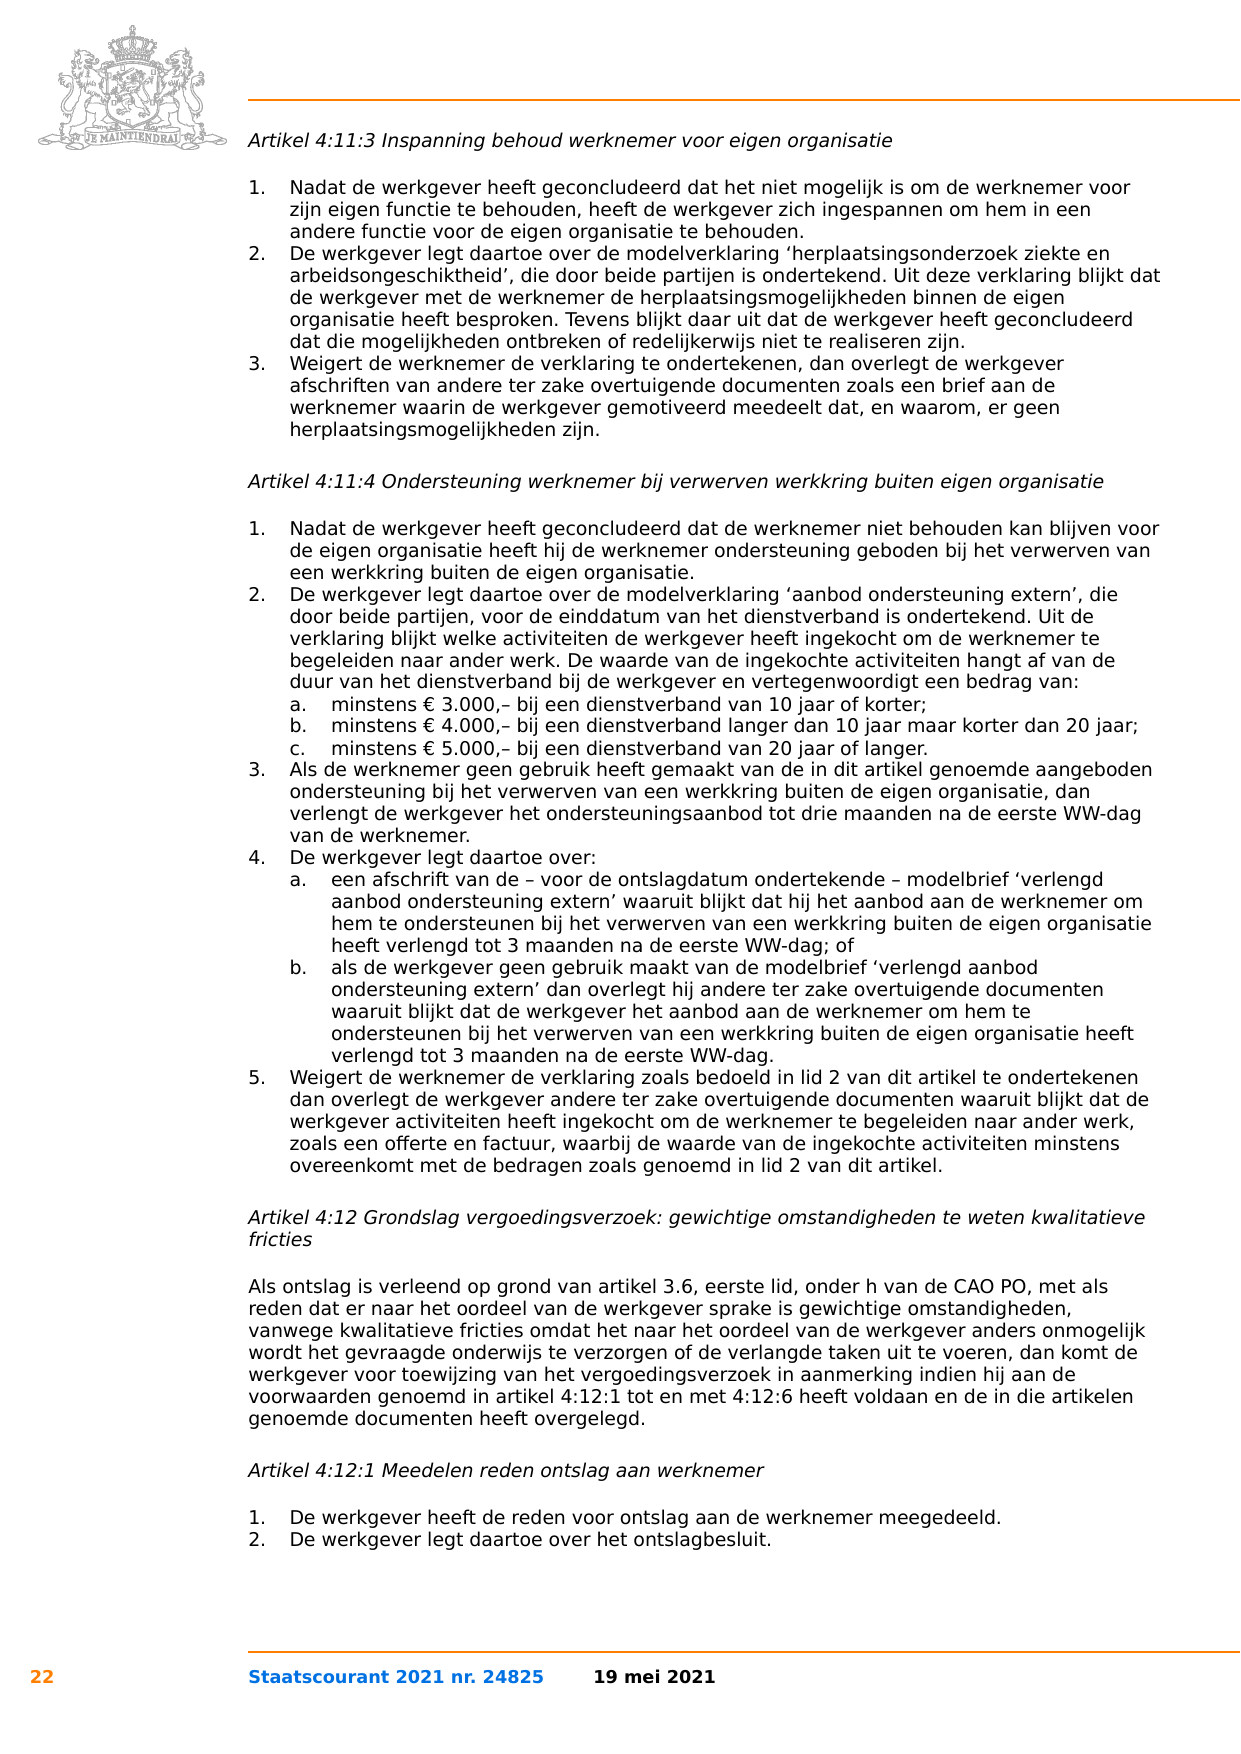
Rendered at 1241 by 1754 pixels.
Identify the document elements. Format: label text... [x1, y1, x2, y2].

text a. minstens € 3.000,– bij een dienstverband van 10 jaar of korter; [289, 693, 1163, 715]
text 5. Weigert de werknemer de verklaring zoals bedoeld in lid 2 van dit artikel te ondertekenen dan overlegt de werkgever andere ter zake overtuigende documenten waaruit blijkt dat de werkgever activiteiten heeft ingekocht om de werknemer te begeleiden naar ander werk, zoals een offerte en factuur, waarbij de waarde van de ingekochte activiteiten minstens overeenkomt met de bedragen zoals genoemd in lid 2 van dit artikel. [248, 1067, 1163, 1177]
text 1. De werkgever heeft de reden voor ontslag aan de werknemer meegedeeld. [248, 1507, 1163, 1529]
text 1. Nadat de werkgever heeft geconcludeerd dat het niet mogelijk is om de werknemer voor zijn eigen functie te behouden, heeft de werkgever zich ingespannen om hem in een andere functie voor de eigen organisatie te behouden. [248, 177, 1163, 243]
subtitle Artikel 4:11:3 Inspanning behoud werknemer voor eigen organisatie [248, 130, 1163, 152]
subtitle Artikel 4:12:1 Meedelen reden ontslag aan werknemer [248, 1460, 1163, 1482]
picture [38, 25, 227, 150]
text 3. Weigert de werknemer de verklaring te ondertekenen, dan overlegt de werkgever afschriften van andere ter zake overtuigende documenten zoals een brief aan de werknemer waarin de werkgever gemotiveerd meedeelt dat, en waarom, er geen herplaatsingsmogelijkheden zijn. [248, 353, 1163, 441]
text 3. Als de werknemer geen gebruik heeft gemaakt van de in dit artikel genoemde aangeboden ondersteuning bij het verwerven van een werkkring buiten de eigen organisatie, dan verlengt de werkgever het ondersteuningsaanbod tot drie maanden na de eerste WW-dag van de werknemer. [248, 759, 1163, 847]
subtitle Artikel 4:11:4 Ondersteuning werknemer bij verwerven werkkring buiten eigen organisatie [248, 471, 1163, 493]
subtitle Artikel 4:12 Grondslag vergoedingsverzoek: gewichtige omstandigheden te weten kwalitatieve fricties [248, 1207, 1163, 1251]
text b. als de werkgever geen gebruik maakt van de modelbrief ‘verlengd aanbod ondersteuning extern’ dan overlegt hij andere ter zake overtuigende documenten waaruit blijkt dat de werkgever het aanbod aan de werknemer om hem te ondersteunen bij het verwerven van een werkkring buiten de eigen organisatie heeft verlengd tot 3 maanden na de eerste WW-dag. [289, 957, 1163, 1067]
text 1. Nadat de werkgever heeft geconcludeerd dat de werknemer niet behouden kan blijven voor de eigen organisatie heeft hij de werknemer ondersteuning geboden bij het verwerven van een werkkring buiten de eigen organisatie. [248, 518, 1163, 583]
text 2. De werkgever legt daartoe over de modelverklaring ‘herplaatsingsonderzoek ziekte en arbeidsongeschiktheid’, die door beide partijen is ondertekend. Uit deze verklaring blijkt dat de werkgever met de werknemer de herplaatsingsmogelijkheden binnen de eigen organisatie heeft besproken. Tevens blijkt daar uit dat de werkgever heeft geconcludeerd dat die mogelijkheden ontbreken of redelijkerwijs niet te realiseren zijn. [248, 243, 1163, 353]
text 4. De werkgever legt daartoe over: [248, 847, 1163, 869]
text b. minstens € 4.000,– bij een dienstverband langer dan 10 jaar maar korter dan 20 jaar; [289, 715, 1163, 737]
text 2. De werkgever legt daartoe over de modelverklaring ‘aanbod ondersteuning extern’, die door beide partijen, voor de einddatum van het dienstverband is ondertekend. Uit de verklaring blijkt welke activiteiten de werkgever heeft ingekocht om de werknemer te begeleiden naar ander werk. De waarde van de ingekochte activiteiten hangt af van de duur van het dienstverband bij de werkgever en vertegenwoordigt een bedrag van: [248, 583, 1163, 693]
text Als ontslag is verleend op grond van artikel 3.6, eerste lid, onder h van de CAO PO, met als reden dat er naar het oordeel van de werkgever sprake is gewichtige omstandigheden, vanwege kwalitatieve fricties omdat het naar het oordeel van de werkgever anders onmogelijk wordt het gevraagde onderwijs te verzorgen of de verlangde taken uit te voeren, dan komt de werkgever voor toewijzing van het vergoedingsverzoek in aanmerking indien hij aan de voorwaarden genoemd in artikel 4:12:1 tot en met 4:12:6 heeft voldaan en de in die artikelen genoemde documenten heeft overgelegd. [248, 1276, 1163, 1430]
text 2. De werkgever legt daartoe over het ontslagbesluit. [248, 1529, 1163, 1551]
text c. minstens € 5.000,– bij een dienstverband van 20 jaar of langer. [289, 737, 1163, 759]
text a. een afschrift van de – voor de ontslagdatum ondertekende – modelbrief ‘verlengd aanbod ondersteuning extern’ waaruit blijkt dat hij het aanbod aan de werknemer om hem te ondersteunen bij het verwerven van een werkkring buiten de eigen organisatie heeft verlengd tot 3 maanden na de eerste WW-dag; of [289, 869, 1163, 957]
